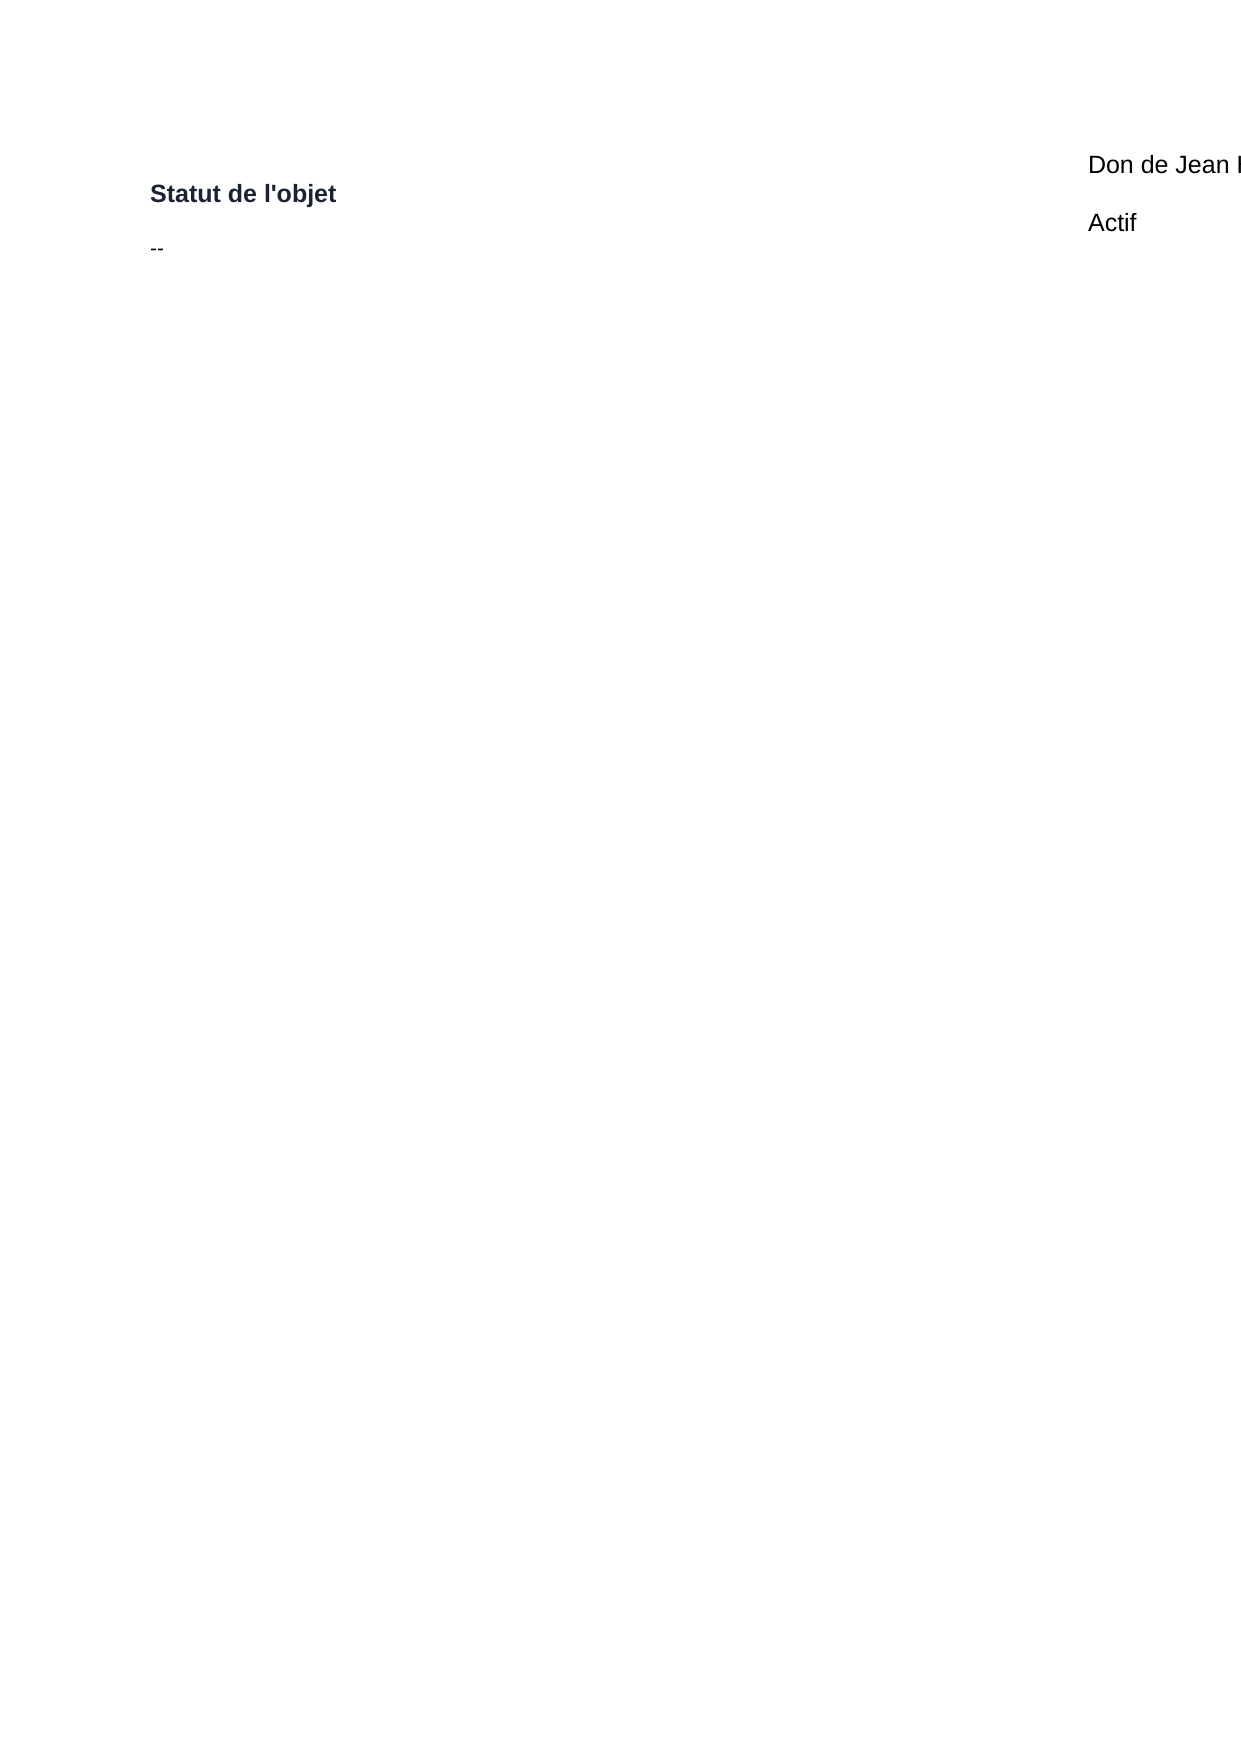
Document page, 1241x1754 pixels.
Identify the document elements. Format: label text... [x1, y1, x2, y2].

text Don de Jean Hurtubise. [1088, 150, 1240, 179]
text -- [150, 236, 1090, 260]
text Statut de l'objet [150, 179, 1090, 207]
text Actif [1088, 207, 1240, 236]
